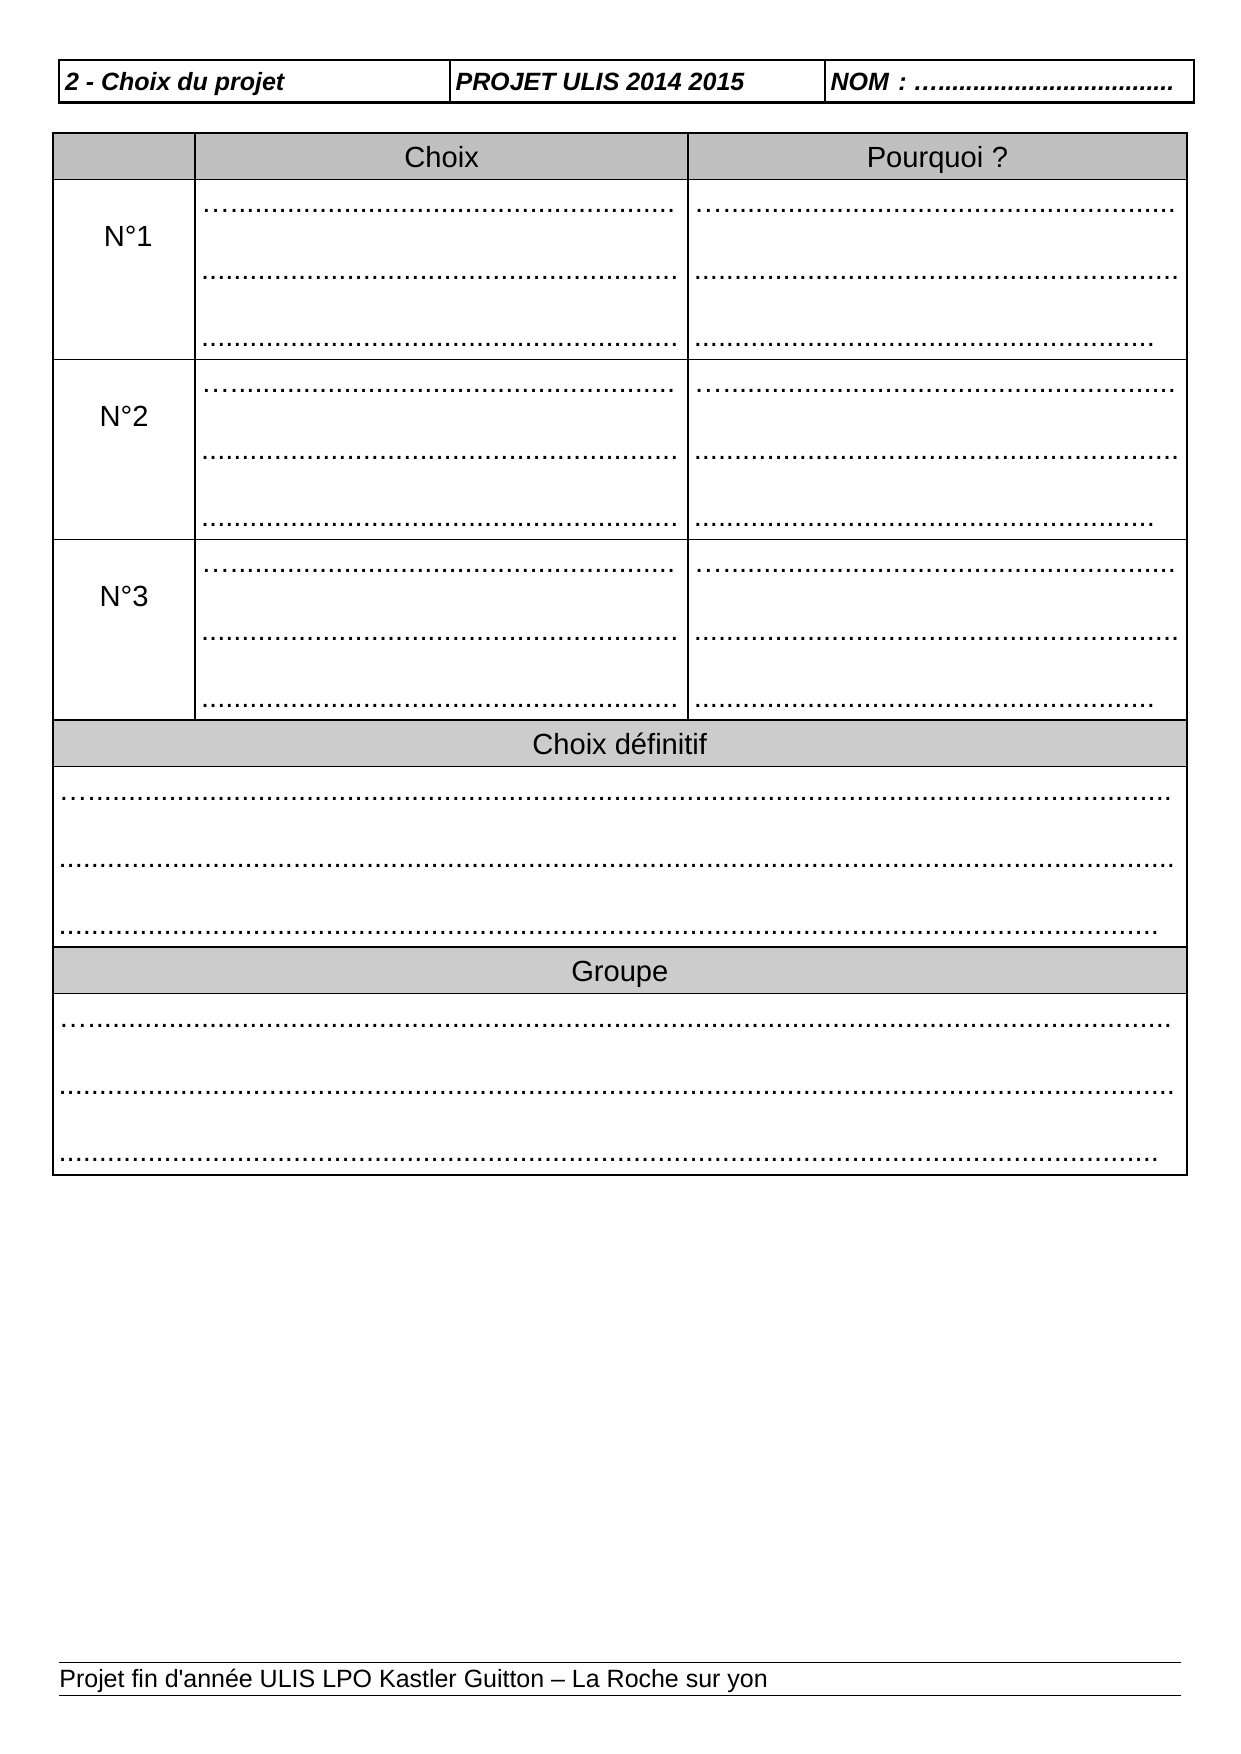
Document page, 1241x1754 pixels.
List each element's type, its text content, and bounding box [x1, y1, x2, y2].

table_header [54, 134, 194, 179]
table_cell Choix définitif [54, 721, 1186, 766]
table_cell …............................................................................................................................................................................. [196, 360, 687, 539]
table_cell …............................................................................................................................................................................. [196, 540, 687, 719]
table_cell …............................................................................................................................................................................. [689, 360, 1186, 539]
table_header Pourquoi ? [689, 134, 1186, 179]
table_cell Groupe [54, 948, 1186, 993]
table_cell N°2 [54, 360, 194, 539]
table_header PROJET ULIS 2014 2015 [451, 61, 824, 101]
table_cell …............................................................................................................................................................................. [689, 540, 1186, 719]
table_cell …............................................................................................................................................................................. [196, 180, 687, 358]
table_header NOM : ….................................. [826, 61, 1193, 101]
table_cell N°1 [54, 180, 194, 358]
table_header Choix [196, 134, 687, 179]
table_cell N°3 [54, 540, 194, 719]
table_cell …........................................................................................................................................................................................................................................................................................................................................................................................................................ [54, 994, 1186, 1173]
table_cell …........................................................................................................................................................................................................................................................................................................................................................................................................................ [54, 767, 1186, 946]
table_cell …............................................................................................................................................................................. [689, 180, 1186, 358]
table_header 2 - Choix du projet [60, 61, 449, 101]
